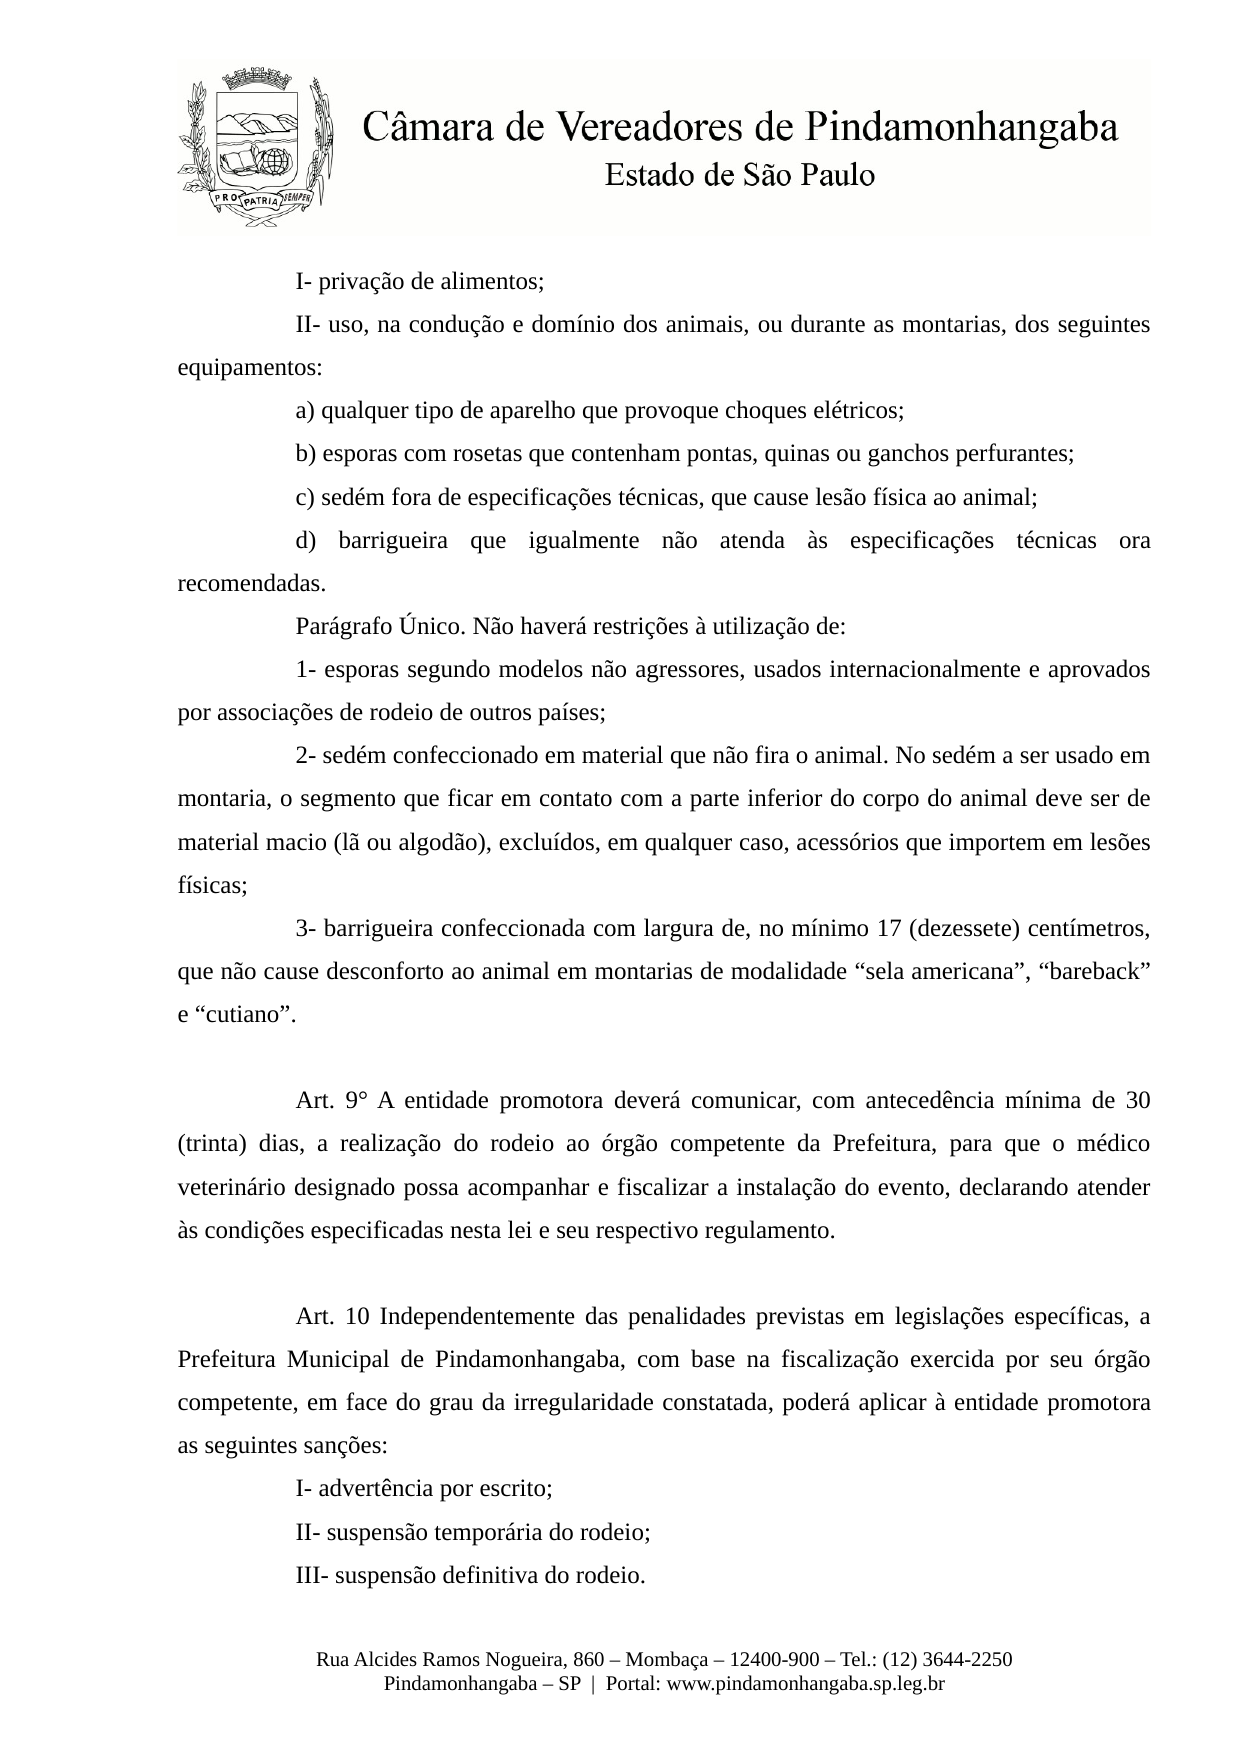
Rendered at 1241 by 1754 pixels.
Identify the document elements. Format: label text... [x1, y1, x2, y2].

text b) esporas com rosetas que contenham pontas, quinas ou ganchos perfurantes; [177, 438, 1152, 467]
text III- suspensão definitiva do rodeio. [177, 1560, 1152, 1588]
text I- privação de alimentos; [177, 266, 1152, 295]
text c) sedém fora de especificações técnicas, que cause lesão física ao animal; [177, 482, 1152, 510]
text 3- barrigueira confeccionada com largura de, no mínimo 17 (dezessete) centímetros, que não cause desconforto ao animal em montarias de modalidade “sela americana”, “bareback” e “cutiano”. [177, 913, 1152, 1028]
text II- uso, na condução e domínio dos animais, ou durante as montarias, dos seguintes equipamentos: [177, 309, 1152, 381]
text Parágrafo Único. Não haverá restrições à utilização de: [177, 611, 1152, 640]
text I- advertência por escrito; [177, 1473, 1152, 1502]
text 1- esporas segundo modelos não agressores, usados internacionalmente e aprovados por associações de rodeio de outros países; [177, 654, 1152, 726]
picture [177, 59, 1152, 236]
text a) qualquer tipo de aparelho que provoque choques elétricos; [177, 395, 1152, 424]
text 2- sedém confeccionado em material que não fira o animal. No sedém a ser usado em montaria, o segmento que ficar em contato com a parte inferior do corpo do animal deve ser de material macio (lã ou algodão), excluídos, em qualquer caso, acessórios que importem em lesões físicas; [177, 740, 1152, 898]
text d) barrigueira que igualmente não atenda às especificações técnicas ora recomendadas. [177, 525, 1152, 597]
text Art. 10 Independentemente das penalidades previstas em legislações específicas, a Prefeitura Municipal de Pindamonhangaba, com base na fiscalização exercida por seu órgão competente, em face do grau da irregularidade constatada, poderá aplicar à entidade promotora as seguintes sanções: [177, 1301, 1152, 1459]
text II- suspensão temporária do rodeio; [177, 1517, 1152, 1545]
text Art. 9° A entidade promotora deverá comunicar, com antecedência mínima de 30 (trinta) dias, a realização do rodeio ao órgão competente da Prefeitura, para que o médico veterinário designado possa acompanhar e fiscalizar a instalação do evento, declarando atender às condições especificadas nesta lei e seu respectivo regulamento. [177, 1085, 1152, 1243]
